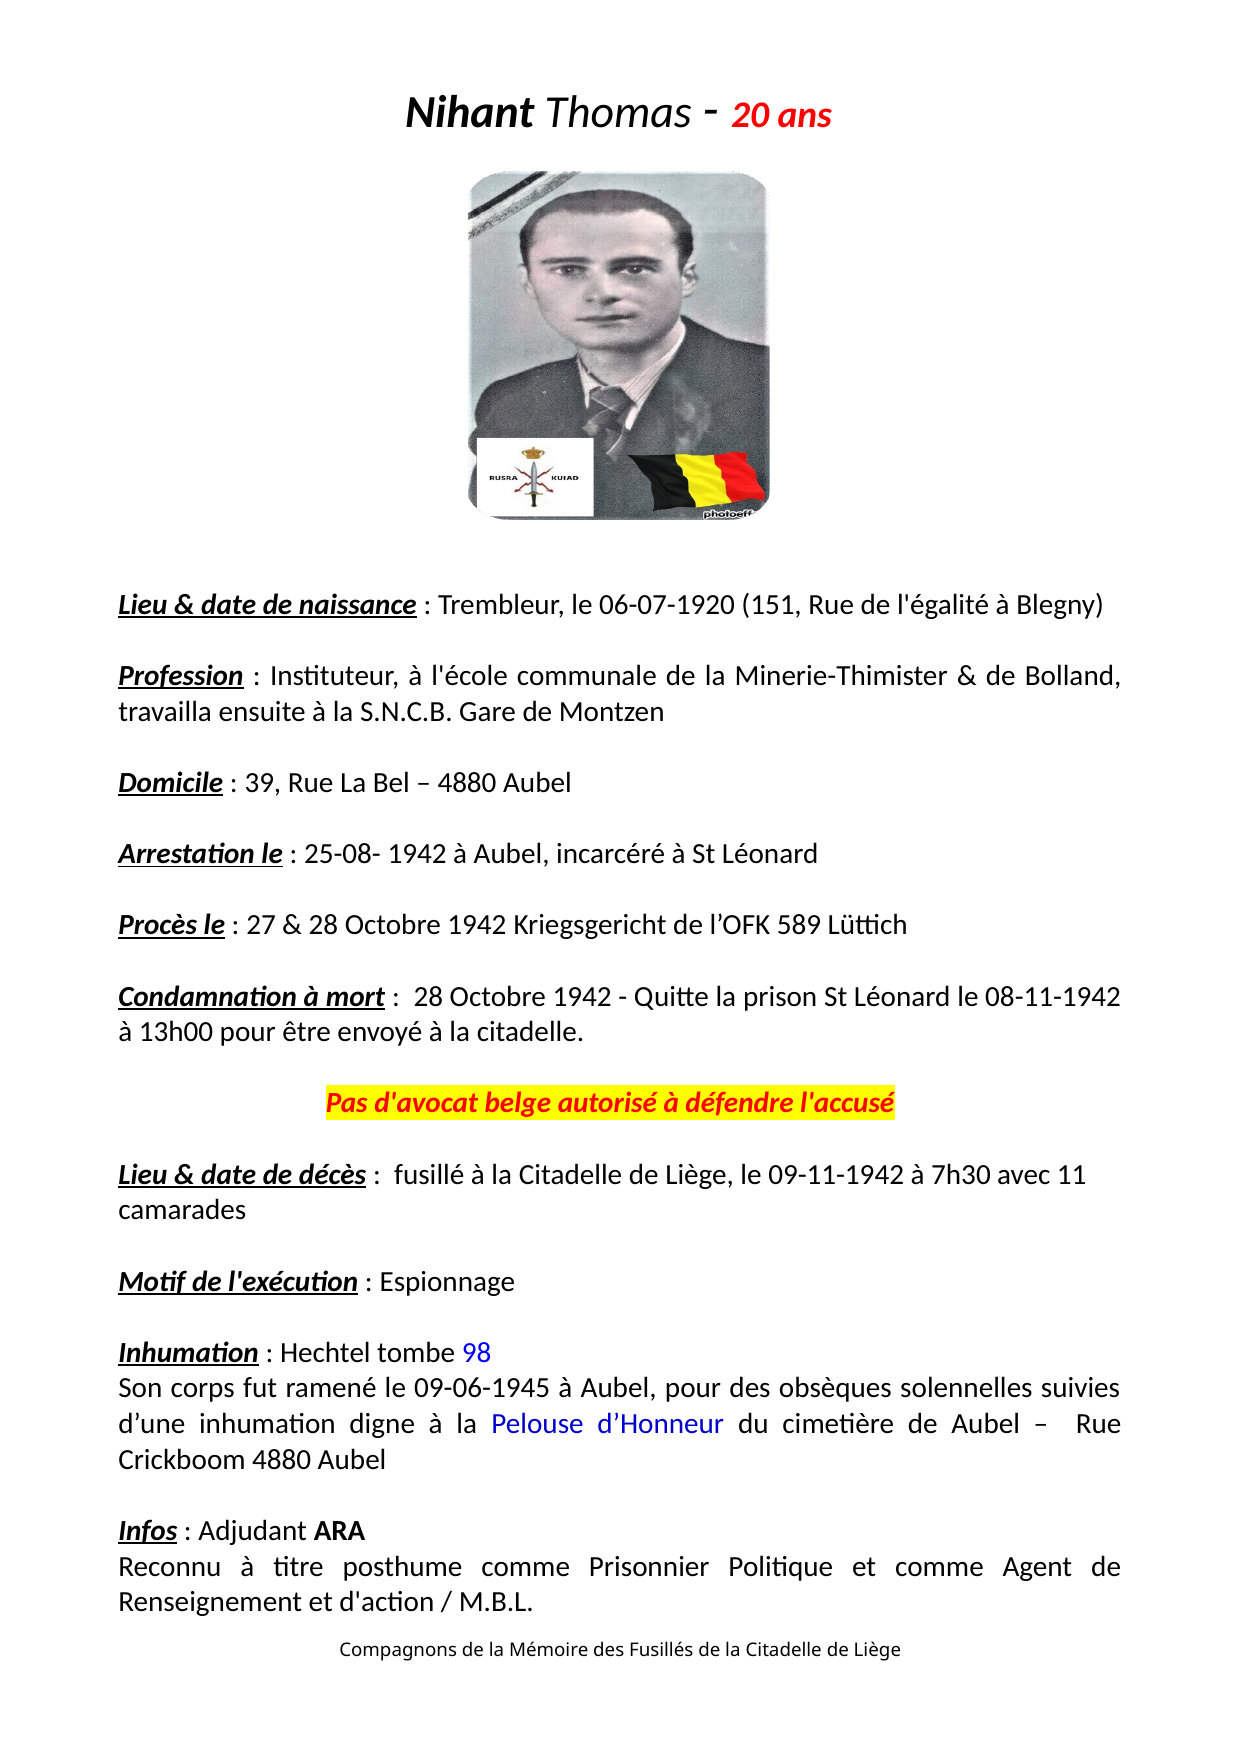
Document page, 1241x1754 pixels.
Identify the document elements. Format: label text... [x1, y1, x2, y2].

text Son corps fut ramené le 09-06-1945 à Aubel, pour des obsèques solennelles suivies d’une inhumation digne à la Pelouse d’Honneur du cimetière de Aubel – Rue Crickboom 4880 Aubel [118, 1369, 1122, 1476]
text Nihant Thomas - 20 ans [118, 75, 1122, 141]
text Lieu & date de naissance : Trembleur, le 06-07-1920 (151, Rue de l'égalité à Blegny) [118, 586, 1122, 621]
text Condamnation à mort : 28 Octobre 1942 - Quitte la prison St Léonard le 08-11-1942 à 13h00 pour être envoyé à la citadelle. [118, 978, 1122, 1049]
text Procès le : 27 & 28 Octobre 1942 Kriegsgericht de l’OFK 589 Lüttich [118, 906, 1122, 942]
text Domicile : 39, Rue La Bel – 4880 Aubel [118, 764, 1122, 799]
text Reconnu à titre posthume comme Prisonnier Politique et comme Agent de Renseignement et d'action / M.B.L. [118, 1548, 1122, 1619]
text Infos : Adjudant ARA [118, 1512, 1122, 1548]
text Arrestation le : 25-08- 1942 à Aubel, incarcéré à St Léonard [118, 835, 1122, 871]
text Pas d'avocat belge autorisé à défendre l'accusé [118, 1084, 1122, 1120]
text Lieu & date de décès : fusillé à la Citadelle de Liège, le 09-11-1942 à 7h30 avec 11 camarades [118, 1156, 1122, 1227]
text Motif de l'exécution : Espionnage [118, 1263, 1122, 1298]
text Inhumation : Hechtel tombe 98 [118, 1334, 1122, 1369]
text Profession : Instituteur, à l'école communale de la Minerie-Thimister & de Bolland, travailla ensuite à la S.N.C.B. Gare de Montzen [118, 657, 1122, 728]
